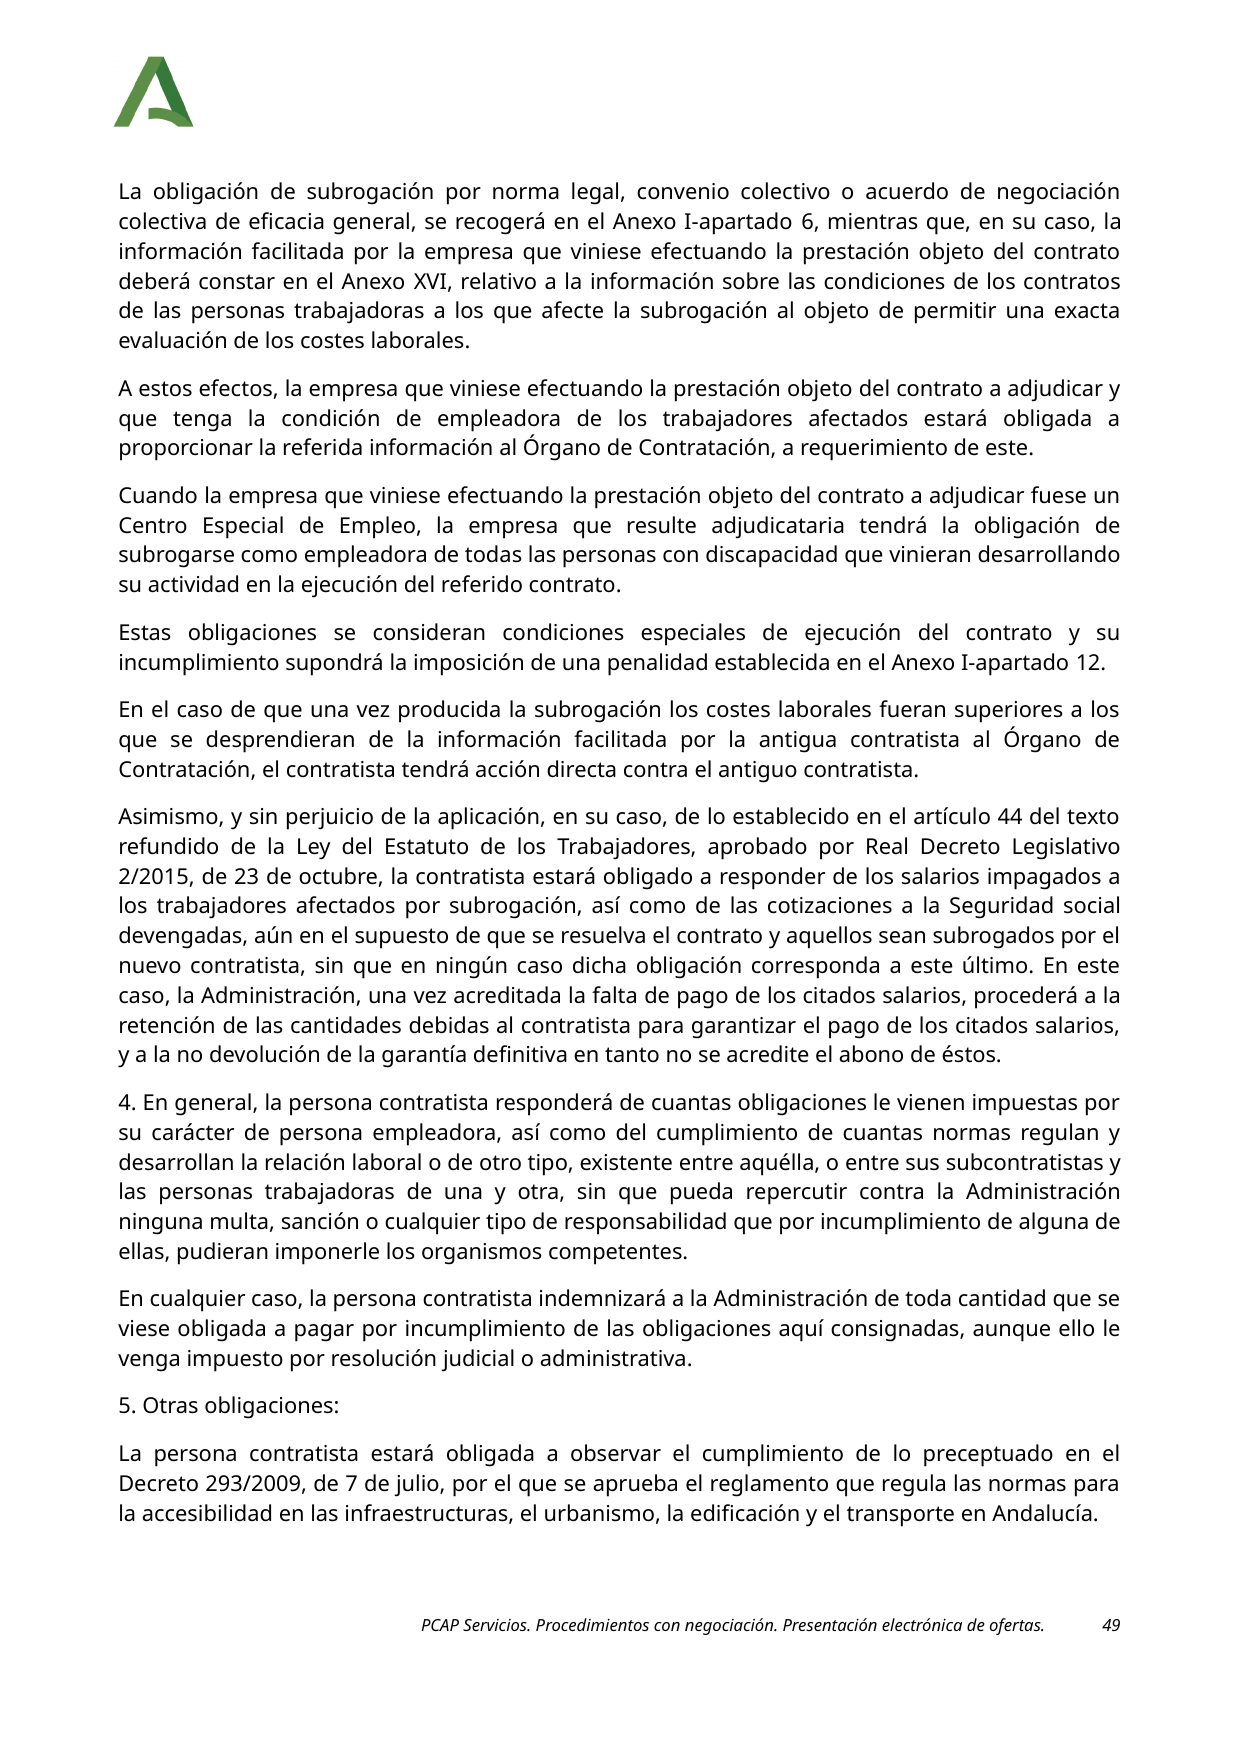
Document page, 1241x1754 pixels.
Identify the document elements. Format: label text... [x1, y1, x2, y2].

text Estas obligaciones se consideran condiciones especiales de ejecución del contrato y su incumplimiento supondrá la imposición de una penalidad establecida en el Anexo I-apartado 12. [118, 617, 1122, 676]
text La obligación de subrogación por norma legal, convenio colectivo o acuerdo de negociación colectiva de eficacia general, se recogerá en el Anexo I-apartado 6, mientras que, en su caso, la información facilitada por la empresa que viniese efectuando la prestación objeto del contrato deberá constar en el Anexo XVI, relativo a la información sobre las condiciones de los contratos de las personas trabajadoras a los que afecte la subrogación al objeto de permitir una exacta evaluación de los costes laborales. [118, 176, 1122, 355]
text En cualquier caso, la persona contratista indemnizará a la Administración de toda cantidad que se viese obligada a pagar por incumplimiento de las obligaciones aquí consignadas, aunque ello le venga impuesto por resolución judicial o administrativa. [118, 1283, 1122, 1373]
text La persona contratista estará obligada a observar el cumplimiento de lo preceptuado en el Decreto 293/2009, de 7 de julio, por el que se aprueba el reglamento que regula las normas para la accesibilidad en las infraestructuras, el urbanismo, la edificación y el transporte en Andalucía. [118, 1438, 1122, 1527]
text 5. Otras obligaciones: [118, 1391, 1122, 1420]
text A estos efectos, la empresa que viniese efectuando la prestación objeto del contrato a adjudicar y que tenga la condición de empleadora de los trabajadores afectados estará obligada a proporcionar la referida información al Órgano de Contratación, a requerimiento de este. [118, 373, 1122, 462]
text En el caso de que una vez producida la subrogación los costes laborales fueran superiores a los que se desprendieran de la información facilitada por la antigua contratista al Órgano de Contratación, el contratista tendrá acción directa contra el antiguo contratista. [118, 694, 1122, 783]
text Asimismo, y sin perjuicio de la aplicación, en su caso, de lo establecido en el artículo 44 del texto refundido de la Ley del Estatuto de los Trabajadores, aprobado por Real Decreto Legislativo 2/2015, de 23 de octubre, la contratista estará obligado a responder de los salarios impagados a los trabajadores afectados por subrogación, así como de las cotizaciones a la Seguridad social devengadas, aún en el supuesto de que se resuelva el contrato y aquellos sean subrogados por el nuevo contratista, sin que en ningún caso dicha obligación corresponda a este último. En este caso, la Administración, una vez acreditada la falta de pago de los citados salarios, procederá a la retención de las cantidades debidas al contratista para garantizar el pago de los citados salarios, y a la no devolución de la garantía definitiva en tanto no se acredite el abono de éstos. [118, 801, 1122, 1069]
text 4. En general, la persona contratista responderá de cuantas obligaciones le vienen impuestas por su carácter de persona empleadora, así como del cumplimiento de cuantas normas regulan y desarrollan la relación laboral o de otro tipo, existente entre aquélla, o entre sus subcontratistas y las personas trabajadoras de una y otra, sin que pueda repercutir contra la Administración ninguna multa, sanción o cualquier tipo de responsabilidad que por incumplimiento de alguna de ellas, pudieran imponerle los organismos competentes. [118, 1087, 1122, 1266]
picture [109, 52, 198, 131]
text Cuando la empresa que viniese efectuando la prestación objeto del contrato a adjudicar fuese un Centro Especial de Empleo, la empresa que resulte adjudicataria tendrá la obligación de subrogarse como empleadora de todas las personas con discapacidad que vinieran desarrollando su actividad en la ejecución del referido contrato. [118, 480, 1122, 599]
